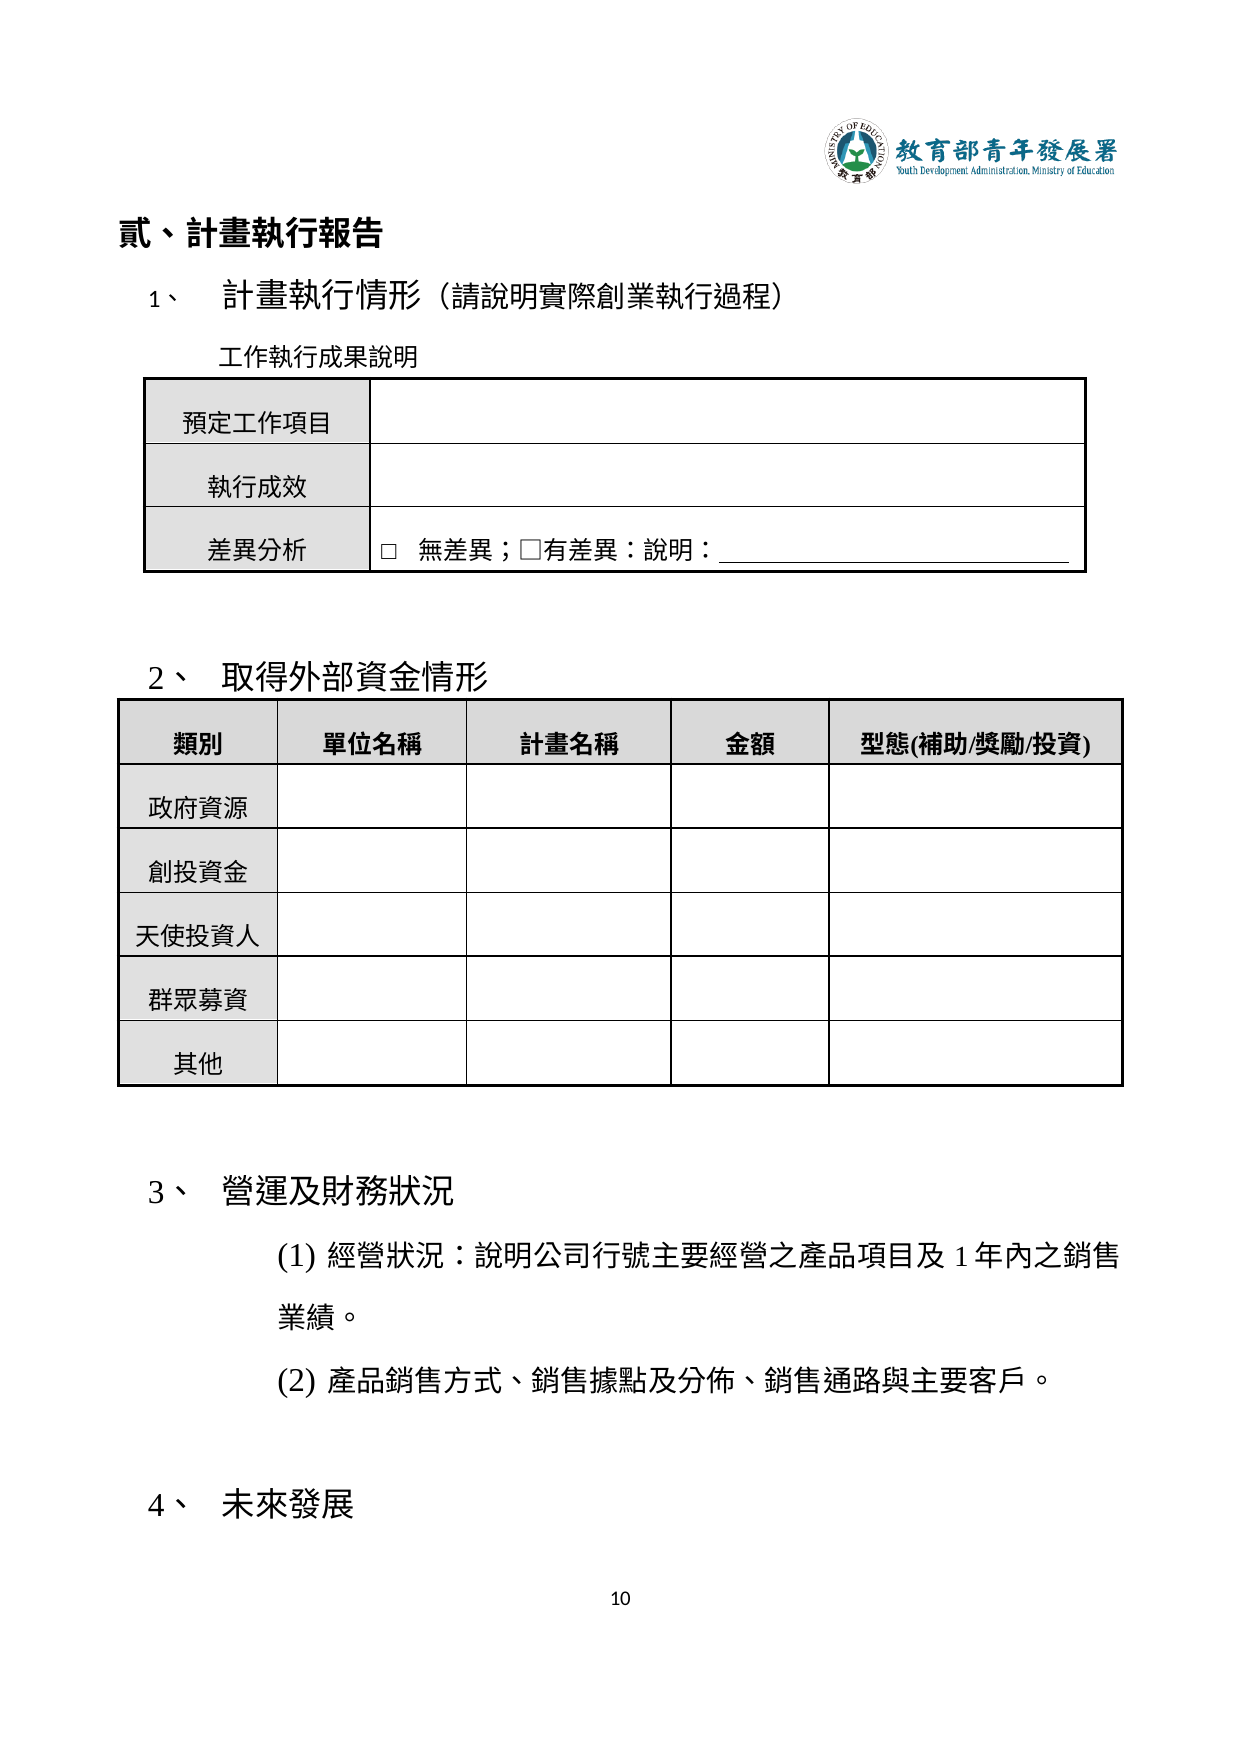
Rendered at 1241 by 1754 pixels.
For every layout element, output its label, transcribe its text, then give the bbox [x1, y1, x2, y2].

list 營運及財務狀況 [148, 1149, 1122, 1212]
table_cell [830, 829, 1121, 891]
table_header [371, 380, 1084, 442]
table_cell [278, 829, 466, 891]
table_cell 其他 [120, 1021, 277, 1083]
table_cell 差異分析 [146, 507, 369, 569]
table_cell 無差異；□有差異：說明： [371, 507, 1084, 569]
text 工作執行成果說明 [118, 314, 1122, 377]
table_cell [830, 893, 1121, 955]
table_cell [467, 829, 670, 891]
table_cell [467, 893, 670, 955]
table_cell [830, 1021, 1121, 1083]
table_cell [672, 1021, 828, 1083]
list 產品銷售方式、銷售據點及分佈、銷售通路與主要客戶。 [277, 1337, 1122, 1399]
table_cell 群眾募資 [120, 957, 277, 1019]
table_header 類別 [120, 701, 277, 763]
table_cell [371, 444, 1084, 506]
list 計畫執行情形（請說明實際創業執行過程） [148, 252, 1122, 314]
table_cell [467, 765, 670, 827]
table_cell [672, 957, 828, 1019]
list 取得外部資金情形 [148, 635, 1122, 698]
table_cell 天使投資人 [120, 893, 277, 955]
table_cell [467, 957, 670, 1019]
list 經營狀況：說明公司行號主要經營之產品項目及1年內之銷售業績。 [277, 1212, 1122, 1337]
text 貳、計畫執行報告 [118, 189, 1122, 252]
table_header 預定工作項目 [146, 380, 369, 442]
table_cell [278, 893, 466, 955]
table_cell [672, 765, 828, 827]
table_header 計畫名稱 [467, 701, 670, 763]
table_cell [278, 765, 466, 827]
table_header 型態(補助/獎勵/投資) [830, 701, 1121, 763]
list 未來發展 [148, 1462, 1122, 1524]
table_cell 執行成效 [146, 444, 369, 506]
table_header 金額 [672, 701, 828, 763]
table_header 單位名稱 [278, 701, 466, 763]
table_cell [278, 1021, 466, 1083]
table_cell 創投資金 [120, 829, 277, 891]
table_cell 政府資源 [120, 765, 277, 827]
table_cell [672, 893, 828, 955]
table_cell [830, 765, 1121, 827]
table_cell [672, 829, 828, 891]
table_cell [467, 1021, 670, 1083]
table_cell [278, 957, 466, 1019]
table_cell [830, 957, 1121, 1019]
